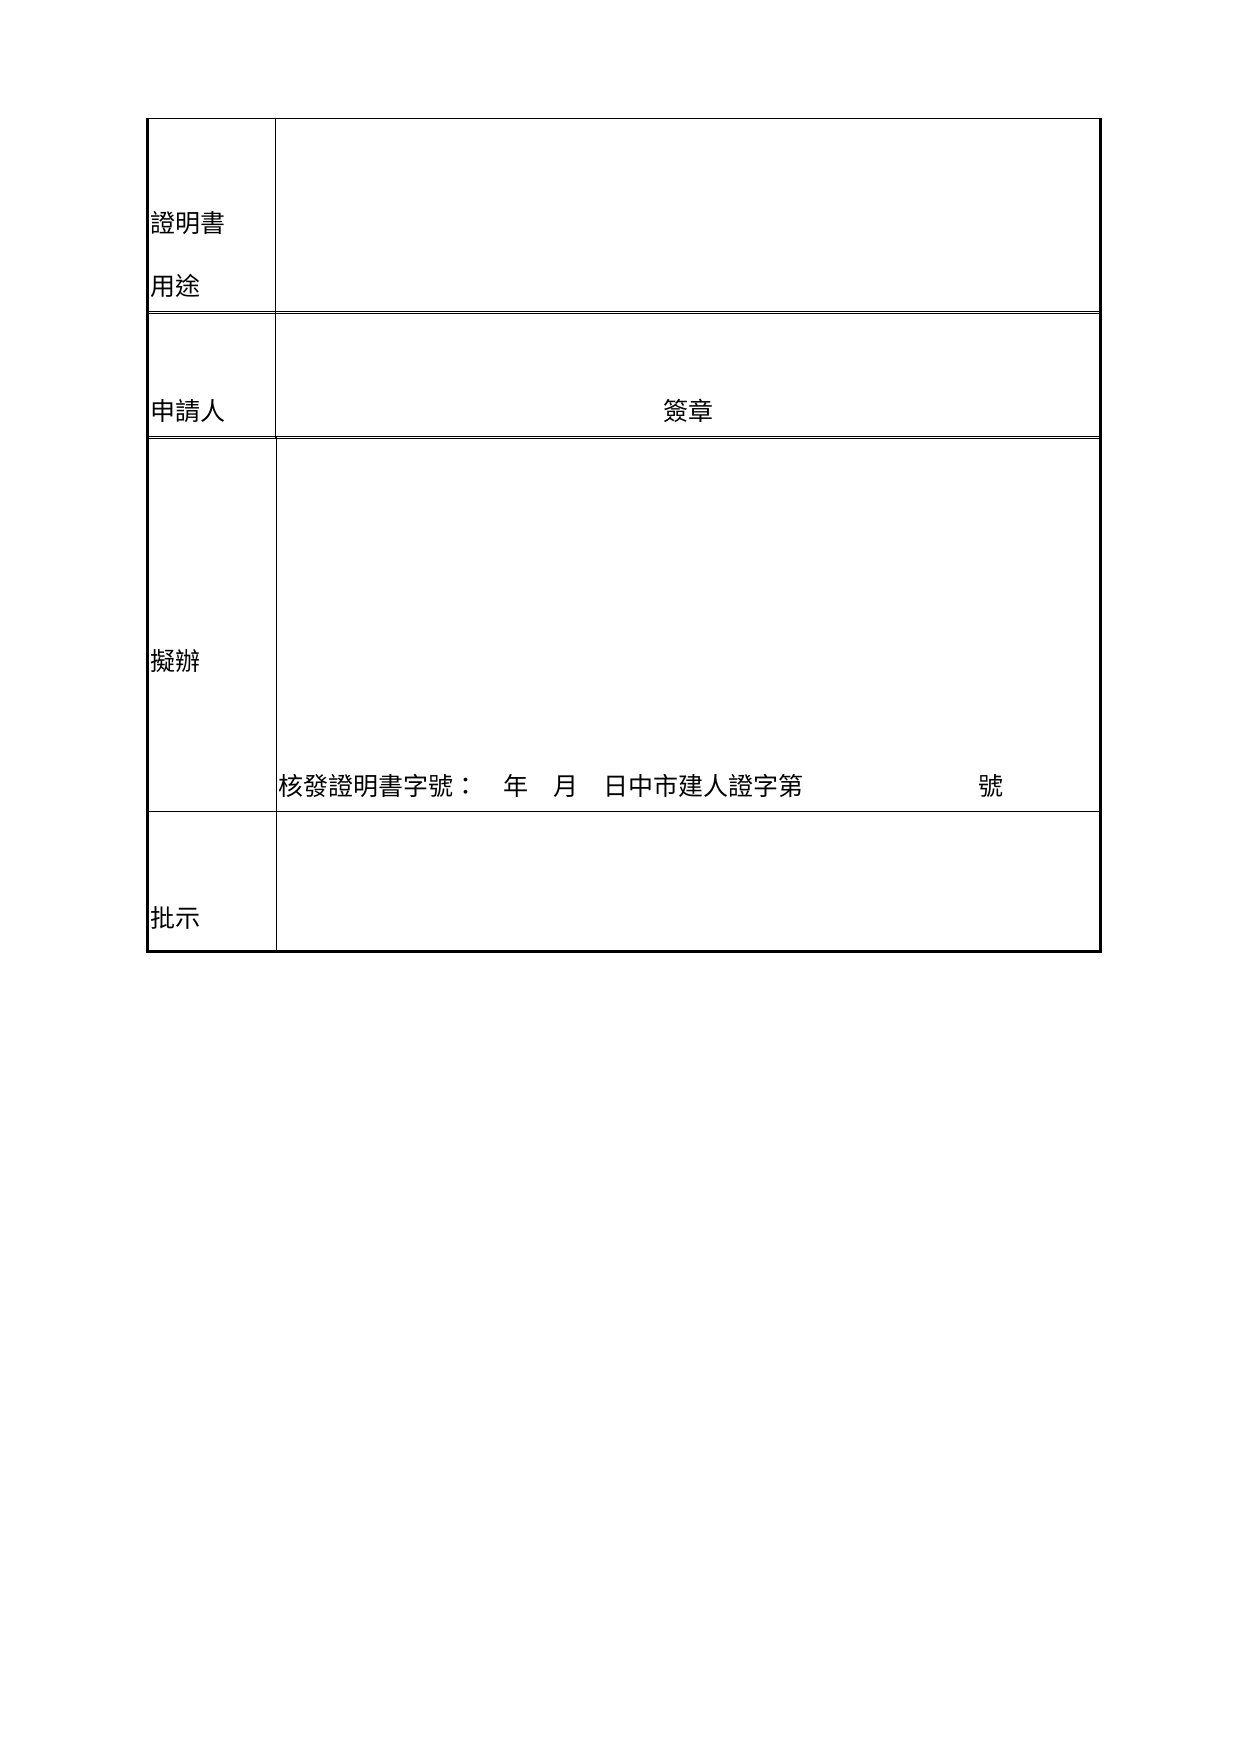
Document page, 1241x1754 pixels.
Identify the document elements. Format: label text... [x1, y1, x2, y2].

table_cell [276, 119, 1099, 311]
table_cell 簽章 [276, 314, 1099, 436]
table_cell 核發證明書字號： 年 月 日中市建人證字第 號 [277, 439, 1099, 811]
table_cell [277, 812, 1099, 950]
table_cell 申請人 [149, 314, 275, 436]
table_cell 證明書 用途 [149, 119, 275, 311]
table_cell 批示 [149, 812, 276, 950]
table_cell 擬辦 [149, 439, 276, 811]
